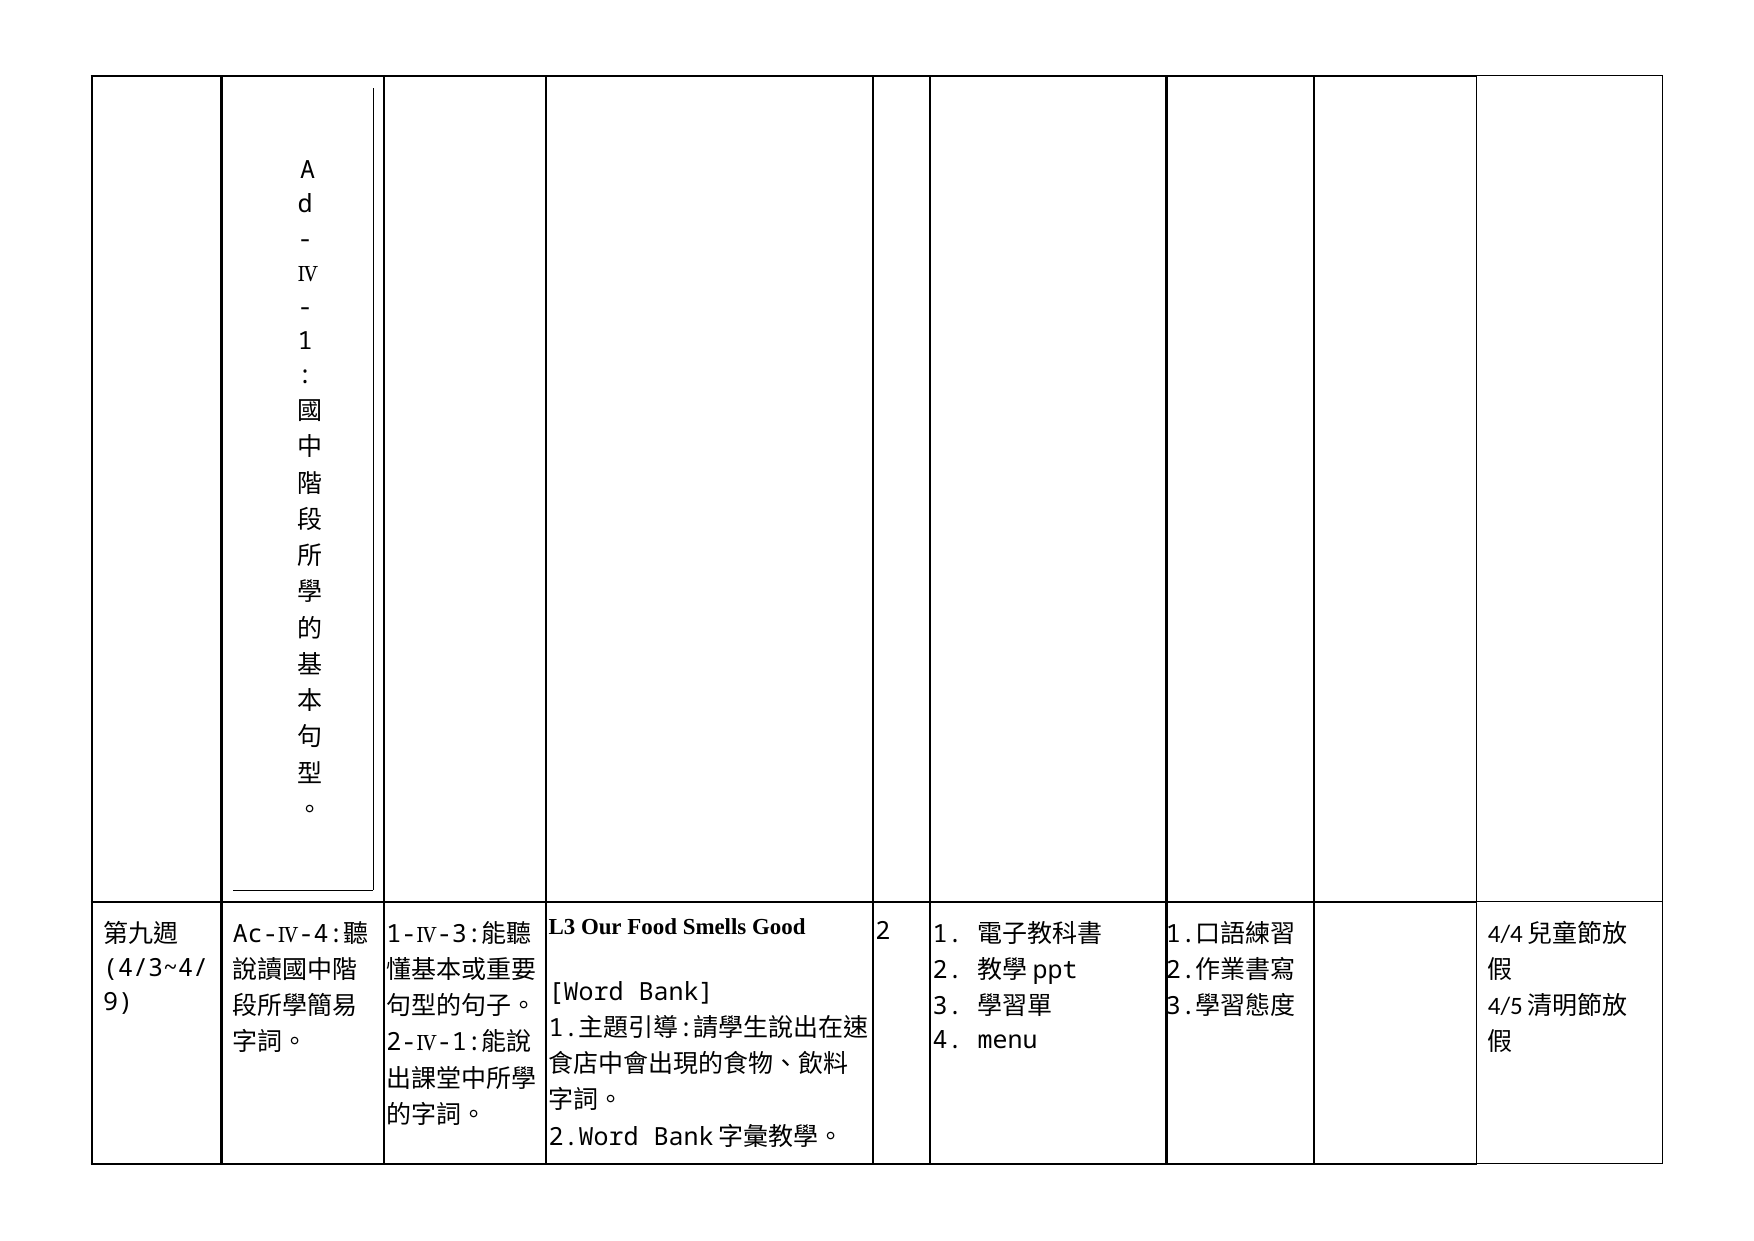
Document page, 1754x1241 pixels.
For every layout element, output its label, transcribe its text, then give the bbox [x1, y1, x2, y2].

table_cell Ad-Ⅳ-1:國中階段所學的基本句型。 [223, 77, 383, 901]
table_cell [547, 77, 872, 901]
table_cell Ac-Ⅳ-4:聽說讀國中階段所學簡易字詞。 [223, 903, 383, 1163]
table_cell [931, 77, 1165, 901]
table_cell [1315, 903, 1476, 1163]
table_cell 1. 電子教科書 2. 教學ppt 3. 學習單 4. menu [931, 903, 1165, 1163]
table_cell 第九週(4/3~4/9) [93, 903, 220, 1163]
table_cell L3 Our Food Smells Good [Word Bank] 1.主題引導:請學生說出在速食店中會出現的食物、飲料字詞。 2.Word Bank字彙教學。 [547, 903, 872, 1163]
table_cell [385, 77, 545, 901]
table_cell [1315, 77, 1476, 901]
table_cell 1-Ⅳ-3:能聽懂基本或重要句型的句子。 2-Ⅳ-1:能說出課堂中所學的字詞。 [385, 903, 545, 1163]
table_cell 2 [874, 903, 929, 1163]
table_cell 4/4兒童節放假 4/5清明節放假 [1477, 902, 1662, 1163]
table_cell [1477, 76, 1662, 901]
table_cell [874, 77, 929, 901]
table_cell [1168, 77, 1313, 901]
table_cell 1.口語練習 2.作業書寫 3.學習態度 [1168, 903, 1313, 1163]
table_cell [93, 77, 220, 901]
